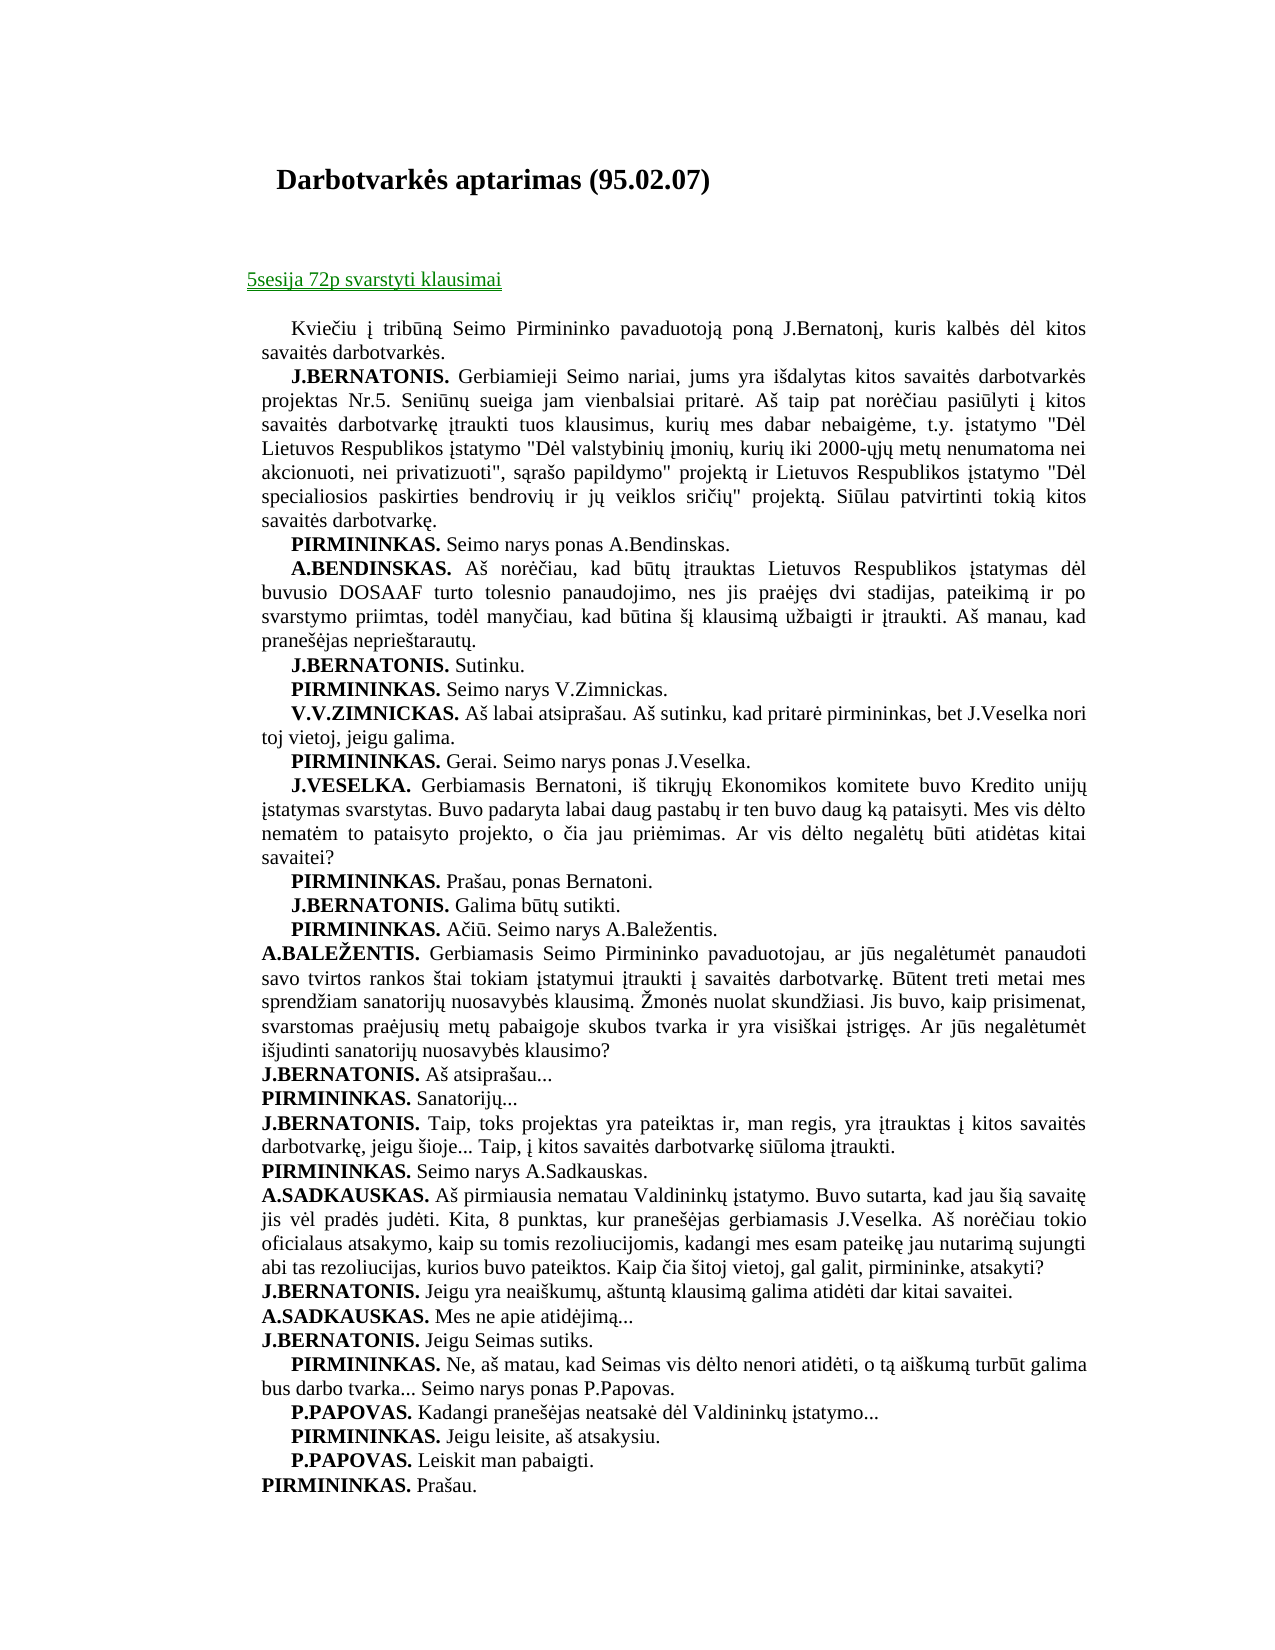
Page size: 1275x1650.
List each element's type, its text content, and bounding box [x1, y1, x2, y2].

text A.BENDINSKAS. Aš norėčiau, kad būtų įtrauktas Lietuvos Respublikos įstatymas dėl buvusio DOSAAF turto tolesnio panaudojimo, nes jis praėjęs dvi stadijas, pateikimą ir po svarstymo priimtas, todėl manyčiau, kad būtina šį klausimą užbaigti ir įtraukti. Aš manau, kad pranešėjas neprieštarautų. [261, 556, 1087, 652]
text PIRMININKAS. Jeigu leisite, aš atsakysiu. [261, 1424, 1087, 1448]
text PIRMININKAS. Prašau. [261, 1473, 1087, 1497]
text V.V.ZIMNICKAS. Aš labai atsiprašau. Aš sutinku, kad pritarė pirmininkas, bet J.Veselka nori toj vietoj, jeigu galima. [261, 701, 1087, 749]
text A.BALEŽENTIS. Gerbiamasis Seimo Pirmininko pavaduotojau, ar jūs negalėtumėt panaudoti savo tvirtos rankos štai tokiam įstatymui įtraukti į savaitės darbotvarkę. Būtent treti metai mes sprendžiam sanatorijų nuosavybės klausimą. Žmonės nuolat skundžiasi. Jis buvo, kaip prisimenat, svarstomas praėjusių metų pabaigoje skubos tvarka ir yra visiškai įstrigęs. Ar jūs negalėtumėt išjudinti sanatorijų nuosavybės klausimo? [261, 941, 1087, 1062]
text PIRMININKAS. Ne, aš matau, kad Seimas vis dėlto nenori atidėti, o tą aiškumą turbūt galima bus darbo tvarka... Seimo narys ponas P.Papovas. [261, 1352, 1087, 1400]
text J.BERNATONIS. Galima būtų sutikti. [261, 893, 1087, 917]
text P.PAPOVAS. Kadangi pranešėjas neatsakė dėl Valdininkų įstatymo... [261, 1400, 1087, 1424]
text J.BERNATONIS. Sutinku. [261, 652, 1087, 677]
text A.SADKAUSKAS. Mes ne apie atidėjimą... [261, 1304, 1087, 1328]
text PIRMININKAS. Seimo narys A.Sadkauskas. [261, 1159, 1087, 1183]
text J.BERNATONIS. Taip, toks projektas yra pateiktas ir, man regis, yra įtrauktas į kitos savaitės darbotvarkę, jeigu šioje... Taip, į kitos savaitės darbotvarkę siūloma įtraukti. [261, 1110, 1087, 1158]
text J.BERNATONIS. Jeigu Seimas sutiks. [261, 1328, 1087, 1352]
text J.BERNATONIS. Aš atsiprašau... [261, 1062, 1087, 1086]
text 5sesija 72p svarstyti klausimai5sesija72po [247, 267, 1087, 291]
text PIRMININKAS. Sanatorijų... [261, 1086, 1087, 1110]
text A.SADKAUSKAS. Aš pirmiausia nematau Valdininkų įstatymo. Buvo sutarta, kad jau šią savaitę jis vėl pradės judėti. Kita, 8 punktas, kur pranešėjas gerbiamasis J.Veselka. Aš norėčiau tokio oficialaus atsakymo, kaip su tomis rezoliucijomis, kadangi mes esam pateikę jau nutarimą sujungti abi tas rezoliucijas, kurios buvo pateiktos. Kaip čia šitoj vietoj, gal galit, pirmininke, atsakyti? [261, 1183, 1087, 1279]
text PIRMININKAS. Prašau, ponas Bernatoni. [261, 869, 1087, 893]
text J.VESELKA. Gerbiamasis Bernatoni, iš tikrųjų Ekonomikos komitete buvo Kredito unijų įstatymas svarstytas. Buvo padaryta labai daug pastabų ir ten buvo daug ką pataisyti. Mes vis dėlto nematėm to pataisyto projekto, o čia jau priėmimas. Ar vis dėlto negalėtų būti atidėtas kitai savaitei? [261, 773, 1087, 869]
text J.BERNATONIS. Jeigu yra neaiškumų, aštuntą klausimą galima atidėti dar kitai savaitei. [261, 1279, 1087, 1303]
text PIRMININKAS. Seimo narys ponas A.Bendinskas. [261, 532, 1087, 556]
text Darbotvarkės aptarimas (95.02.07) [247, 162, 1087, 196]
text PIRMININKAS. Gerai. Seimo narys ponas J.Veselka. [261, 749, 1087, 773]
text PIRMININKAS. Ačiū. Seimo narys A.Baležentis. [261, 917, 1087, 941]
text Kviečiu į tribūną Seimo Pirmininko pavaduotoją poną J.Bernatonį, kuris kalbės dėl kitos savaitės darbotvarkės. [261, 316, 1087, 364]
text PIRMININKAS. Seimo narys V.Zimnickas. [261, 677, 1087, 701]
text J.BERNATONIS. Gerbiamieji Seimo nariai, jums yra išdalytas kitos savaitės darbotvarkės projektas Nr.5. Seniūnų sueiga jam vienbalsiai pritarė. Aš taip pat norėčiau pasiūlyti į kitos savaitės darbotvarkę įtraukti tuos klausimus, kurių mes dabar nebaigėme, t.y. įstatymo "Dėl Lietuvos Respublikos įstatymo "Dėl valstybinių įmonių, kurių iki 2000-ųjų metų nenumatoma nei akcionuoti, nei privatizuoti", sąrašo papildymo" projektą ir Lietuvos Respublikos įstatymo "Dėl specialiosios paskirties bendrovių ir jų veiklos sričių" projektą. Siūlau patvirtinti tokią kitos savaitės darbotvarkę. [261, 364, 1087, 532]
text P.PAPOVAS. Leiskit man pabaigti. [261, 1448, 1087, 1472]
